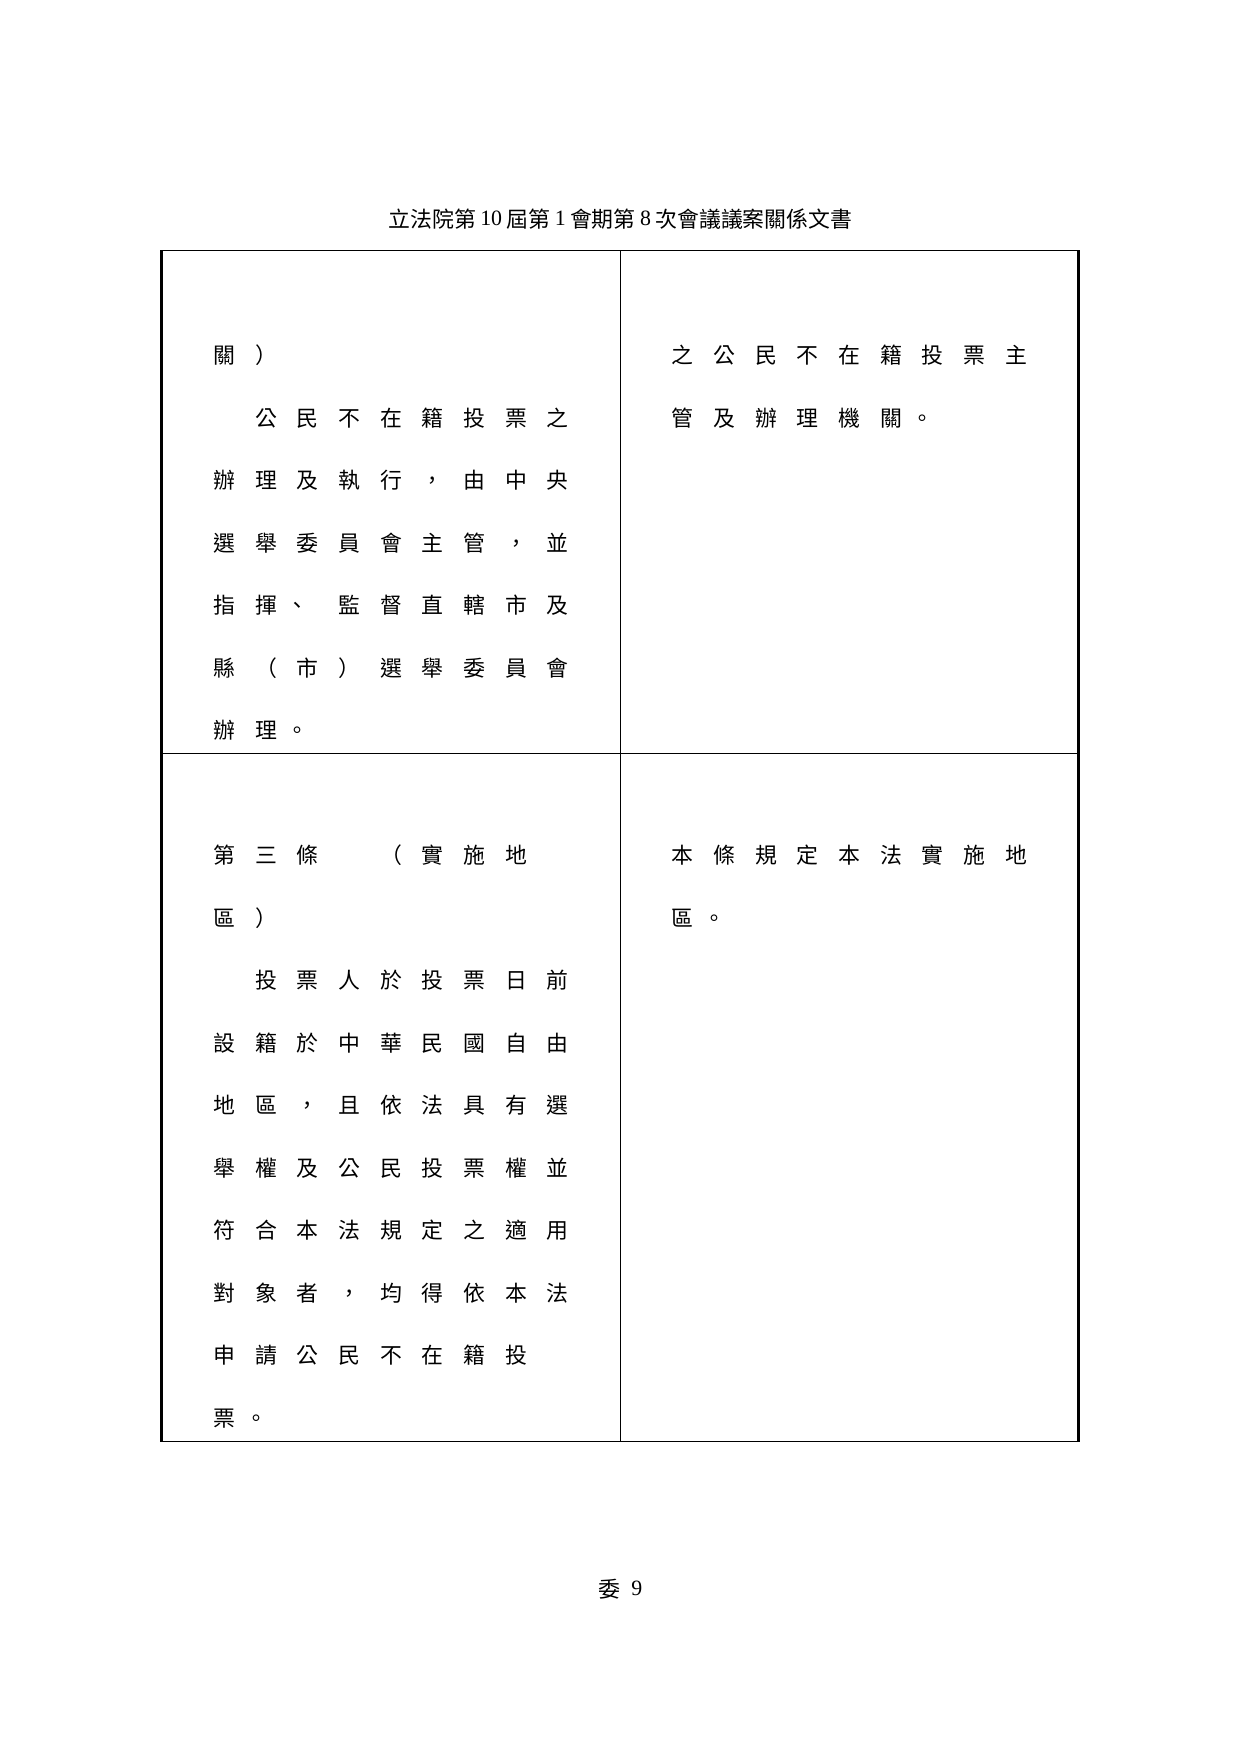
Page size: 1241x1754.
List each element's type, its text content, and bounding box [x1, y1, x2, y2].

table_cell 關） 公民不在籍投票之辦理及執行，由中央選舉委員會主管，並指揮、監督直轄市及縣（市）選舉委員會辦理。 [163, 251, 620, 753]
table_cell 第三條 （實施地區） 投票人於投票日前設籍於中華民國自由地區，且依法具有選舉權及公民投票權並符合本法規定之適用對象者，均得依本法申請公民不在籍投票。 [163, 754, 620, 1441]
table_cell 本條規定本法實施地區。 [621, 754, 1077, 1441]
table_cell 之公民不在籍投票主管及辦理機關。 [621, 251, 1077, 753]
